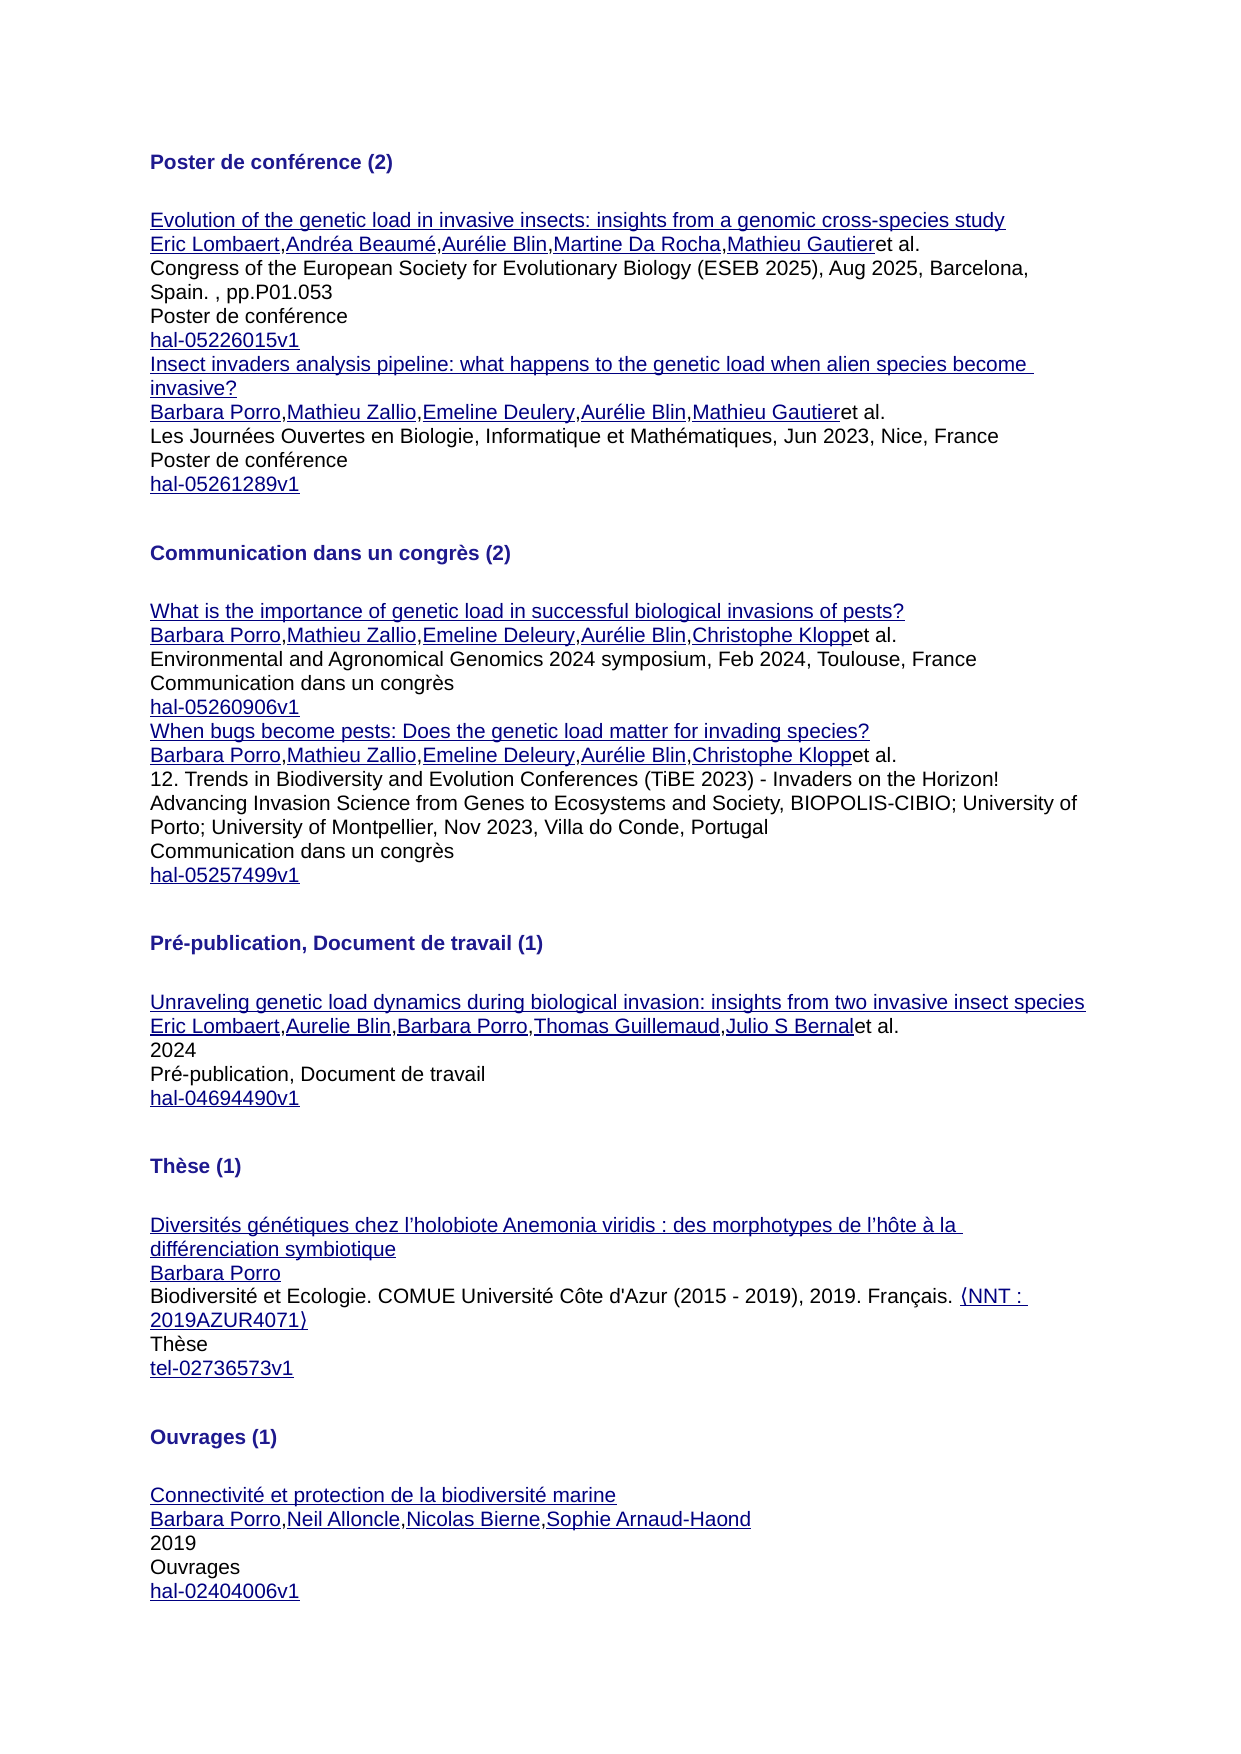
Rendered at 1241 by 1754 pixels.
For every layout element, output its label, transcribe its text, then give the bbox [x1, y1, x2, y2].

subtitle Poster de conférence (2) [150, 150, 1090, 174]
table_header Evolution of the genetic load in invasive insects: insights from a genomic cross-species study Eric Lombaert,Andréa Beaumé,Aurélie Blin,Martine Da Rocha,Mathieu Gautieret al. Congress of the European Society for Evolutionary Biology (ESEB 2025), Aug 2025, Barcelona, Spain. , pp.P01.053 Poster de conférence hal-05226015v1 [150, 208, 1090, 352]
subtitle Pré-publication, Document de travail (1) [150, 931, 1090, 955]
subtitle Communication dans un congrès (2) [150, 541, 1090, 564]
table_header What is the importance of genetic load in successful biological invasions of pests? Barbara Porro,Mathieu Zallio,Emeline Deleury,Aurélie Blin,Christophe Kloppet al. Environmental and Agronomical Genomics 2024 symposium, Feb 2024, Toulouse, France Communication dans un congrès hal-05260906v1 [150, 599, 1090, 719]
table_header Diversités génétiques chez l’holobiote Anemonia viridis : des morphotypes de l’hôte à la différenciation symbiotique Barbara Porro Biodiversité et Ecologie. COMUE Université Côte d'Azur (2015 - 2019), 2019. Français. ⟨NNT : 2019AZUR4071⟩ Thèse tel-02736573v1 [150, 1213, 1090, 1380]
subtitle Ouvrages (1) [150, 1425, 1090, 1449]
table_header Connectivité et protection de la biodiversité marine Barbara Porro,Neil Alloncle,Nicolas Bierne,Sophie Arnaud-Haond 2019 Ouvrages hal-02404006v1 [150, 1483, 1090, 1603]
table_cell Insect invaders analysis pipeline: what happens to the genetic load when alien species become invasive? Barbara Porro,Mathieu Zallio,Emeline Deulery,Aurélie Blin,Mathieu Gautieret al. Les Journées Ouvertes en Biologie, Informatique et Mathématiques, Jun 2023, Nice, France Poster de conférence hal-05261289v1 [150, 352, 1090, 496]
table_header Unraveling genetic load dynamics during biological invasion: insights from two invasive insect species Eric Lombaert,Aurelie Blin,Barbara Porro,Thomas Guillemaud,Julio S Bernalet al. 2024 Pré-publication, Document de travail hal-04694490v1 [150, 990, 1090, 1109]
table_cell When bugs become pests: Does the genetic load matter for invading species? Barbara Porro,Mathieu Zallio,Emeline Deleury,Aurélie Blin,Christophe Kloppet al. 12. Trends in Biodiversity and Evolution Conferences (TiBE 2023) - Invaders on the Horizon! Advancing Invasion Science from Genes to Ecosystems and Society, BIOPOLIS-CIBIO; University of Porto; University of Montpellier, Nov 2023, Villa do Conde, Portugal Communication dans un congrès hal-05257499v1 [150, 719, 1090, 886]
subtitle Thèse (1) [150, 1154, 1090, 1178]
